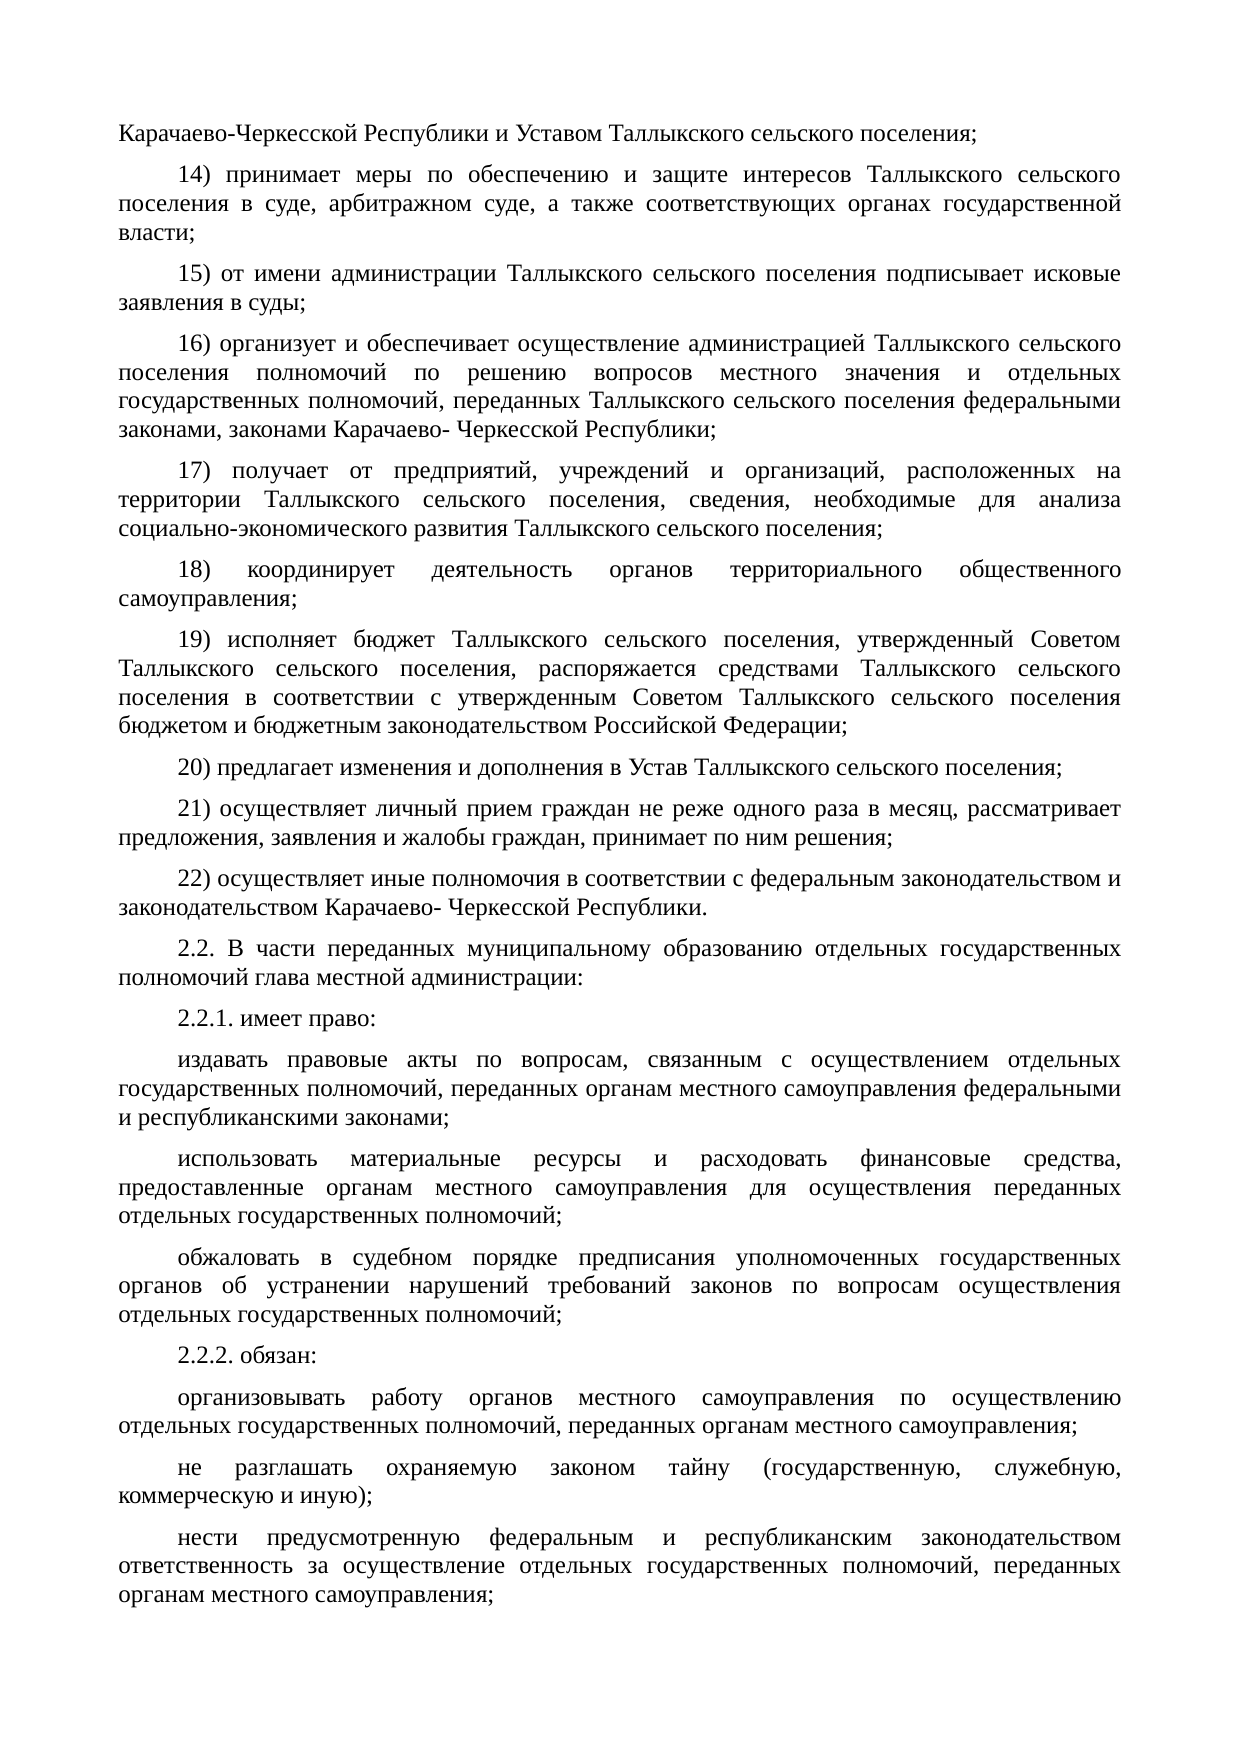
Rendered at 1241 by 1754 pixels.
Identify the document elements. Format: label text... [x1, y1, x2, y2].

text использовать материальные ресурсы и расходовать финансовые средства, предоставленные органам местного самоуправления для осуществления переданных отдельных государственных полномочий; [118, 1143, 1122, 1229]
text организовывать работу органов местного самоуправления по осуществлению отдельных государственных полномочий, переданных органам местного самоуправления; [118, 1382, 1122, 1439]
text 16) организует и обеспечивает осуществление администрацией Таллыкского сельского поселения полномочий по решению вопросов местного значения и отдельных государственных полномочий, переданных Таллыкского сельского поселения федеральными законами, законами Карачаево- Черкесской Республики; [118, 328, 1122, 443]
text 15) от имени администрации Таллыкского сельского поселения подписывает исковые заявления в суды; [118, 258, 1122, 316]
text 21) осуществляет личный прием граждан не реже одного раза в месяц, рассматривает предложения, заявления и жалобы граждан, принимает по ним решения; [118, 793, 1122, 851]
text нести предусмотренную федеральным и республиканским законодательством ответственность за осуществление отдельных государственных полномочий, переданных органам местного самоуправления; [118, 1522, 1122, 1608]
text 14) принимает меры по обеспечению и защите интересов Таллыкского сельского поселения в суде, арбитражном суде, а также соответствующих органах государственной власти; [118, 159, 1122, 246]
text 20) предлагает изменения и дополнения в Устав Таллыкского сельского поселения; [118, 752, 1122, 781]
text 2.2.2. обязан: [118, 1341, 1122, 1369]
text издавать правовые акты по вопросам, связанным с осуществлением отдельных государственных полномочий, переданных органам местного самоуправления федеральными и республиканскими законами; [118, 1044, 1122, 1131]
text 2.2.1. имеет право: [118, 1003, 1122, 1032]
text 22) осуществляет иные полномочия в соответствии с федеральным законодательством и законодательством Карачаево- Черкесской Республики. [118, 863, 1122, 921]
text обжаловать в судебном порядке предписания уполномоченных государственных органов об устранении нарушений требований законов по вопросам осуществления отдельных государственных полномочий; [118, 1242, 1122, 1328]
text 19) исполняет бюджет Таллыкского сельского поселения, утвержденный Советом Таллыкского сельского поселения, распоряжается средствами Таллыкского сельского поселения в соответствии с утвержденным Советом Таллыкского сельского поселения бюджетом и бюджетным законодательством Российской Федерации; [118, 624, 1122, 739]
text не разглашать охраняемую законом тайну (государственную, служебную, коммерческую и иную); [118, 1452, 1122, 1509]
text Карачаево-Черкесской Республики и Уставом Таллыкского сельского поселения; [118, 118, 1122, 147]
text 18) координирует деятельность органов территориального общественного самоуправления; [118, 554, 1122, 612]
text 2.2. В части переданных муниципальному образованию отдельных государственных полномочий глава местной администрации: [118, 933, 1122, 991]
text 17) получает от предприятий, учреждений и организаций, расположенных на территории Таллыкского сельского поселения, сведения, необходимые для анализа социально-экономического развития Таллыкского сельского поселения; [118, 456, 1122, 542]
